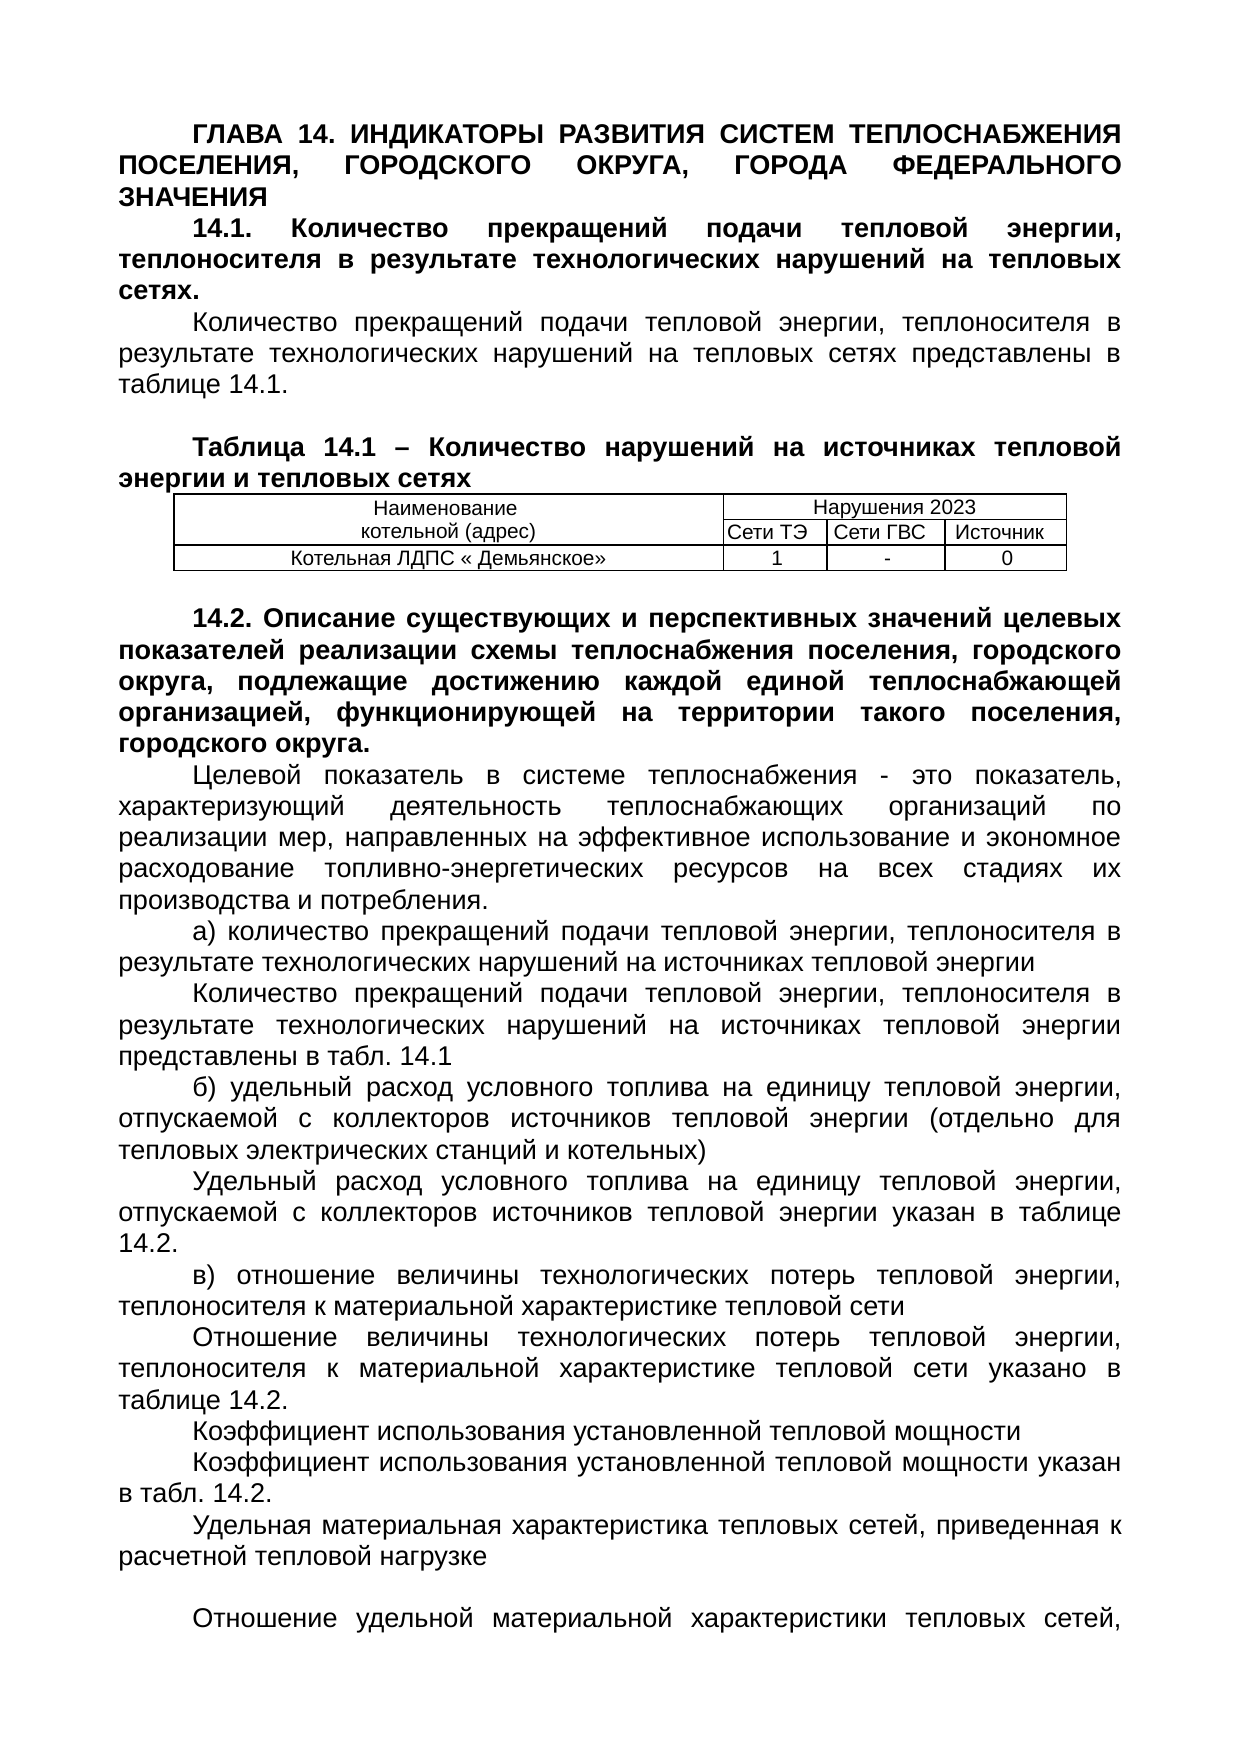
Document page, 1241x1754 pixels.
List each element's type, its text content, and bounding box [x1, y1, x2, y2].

list Количество прекращений подачи тепловой энергии, теплоносителя в результате технологических нарушений на тепловых сетях представлены в таблице 14.1. [118, 306, 1122, 399]
list Удельная материальная характеристика тепловых сетей, приведенная к расчетной тепловой нагрузке [118, 1509, 1122, 1571]
list в) отношение величины технологических потерь тепловой энергии, теплоносителя к материальной характеристике тепловой сети [118, 1259, 1122, 1321]
list Таблица 14.1 – Количество нарушений на источниках тепловой энергии и тепловых сетях [118, 431, 1122, 493]
table_cell 0 [946, 546, 1066, 570]
table_cell Сети ГВС [828, 520, 944, 544]
subtitle ГЛАВА 14. ИНДИКАТОРЫ РАЗВИТИЯ СИСТЕМ ТЕПЛОСНАБЖЕНИЯ ПОСЕЛЕНИЯ, ГОРОДСКОГО ОКРУГА, ГОРОДА ФЕДЕРАЛЬНОГО ЗНАЧЕНИЯ [118, 118, 1122, 212]
list Количество прекращений подачи тепловой энергии, теплоносителя в результате технологических нарушений на источниках тепловой энергии представлены в табл. 14.1 [118, 977, 1122, 1071]
table_cell - [828, 546, 944, 570]
list Коэффициент использования установленной тепловой мощности указан в табл. 14.2. [118, 1446, 1122, 1509]
list Отношение величины технологических потерь тепловой энергии, теплоносителя к материальной характеристике тепловой сети указано в таблице 14.2. [118, 1321, 1122, 1415]
subtitle 14.2. Описание существующих и перспективных значений целевых показателей реализации схемы теплоснабжения поселения, городского округа, подлежащие достижению каждой единой теплоснабжающей организацией, функционирующей на территории такого поселения, городского округа. [118, 602, 1122, 759]
table_header Наименование котельной (адрес) [175, 495, 723, 544]
list Коэффициент использования установленной тепловой мощности [118, 1415, 1122, 1446]
list Удельный расход условного топлива на единицу тепловой энергии, отпускаемой с коллекторов источников тепловой энергии указан в таблице 14.2. [118, 1165, 1122, 1259]
table_cell Источник [946, 520, 1066, 544]
subtitle 14.1. Количество прекращений подачи тепловой энергии, теплоносителя в результате технологических нарушений на тепловых сетях. [118, 212, 1122, 306]
list Целевой показатель в системе теплоснабжения - это показатель, характеризующий деятельность теплоснабжающих организаций по реализации мер, направленных на эффективное использование и экономное расходование топливно-энергетических ресурсов на всех стадиях их производства и потребления. [118, 759, 1122, 915]
list б) удельный расход условного топлива на единицу тепловой энергии, отпускаемой с коллекторов источников тепловой энергии (отдельно для тепловых электрических станций и котельных) [118, 1071, 1122, 1165]
table_cell Сети ТЭ [724, 520, 826, 544]
list а) количество прекращений подачи тепловой энергии, теплоносителя в результате технологических нарушений на источниках тепловой энергии [118, 915, 1122, 977]
list Отношение удельной материальной характеристики тепловых сетей, [118, 1602, 1122, 1634]
table_cell Котельная ЛДПС « Демьянское» [175, 546, 723, 570]
table_cell 1 [724, 546, 826, 570]
